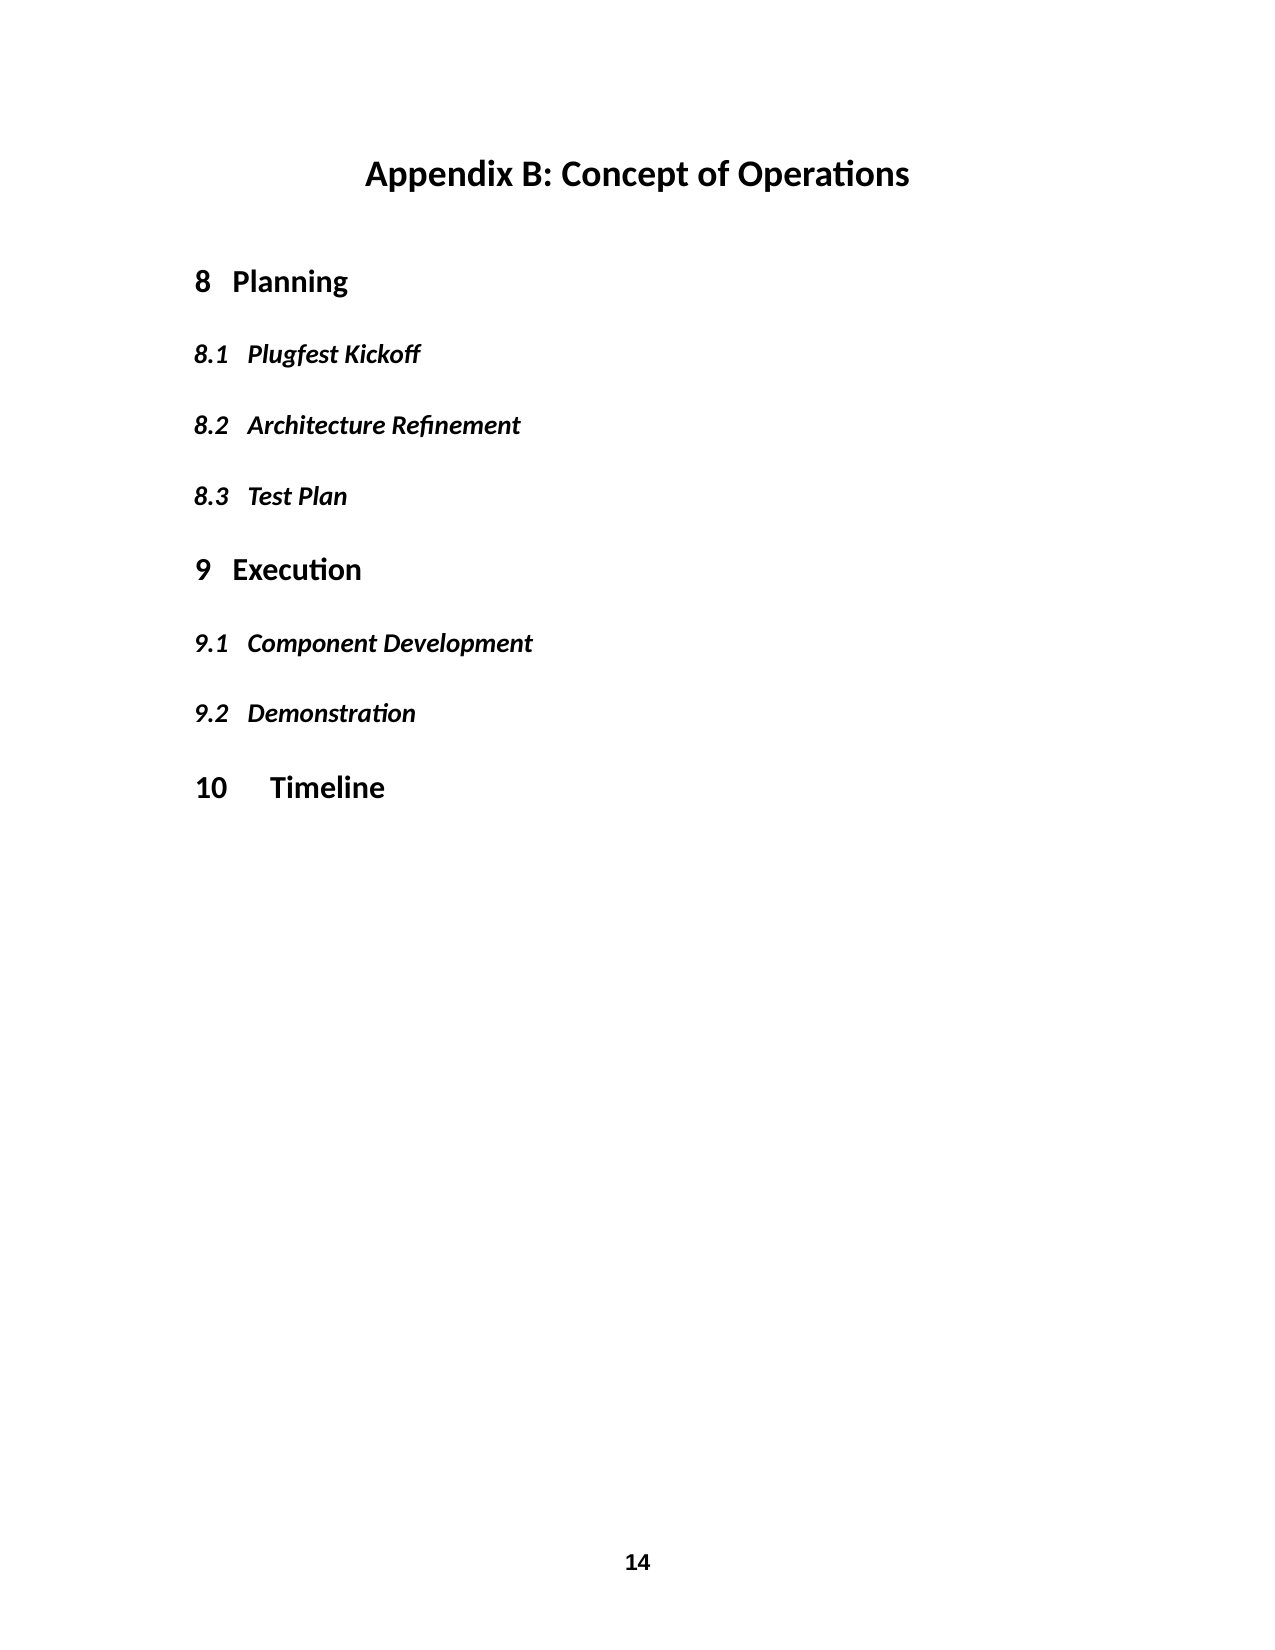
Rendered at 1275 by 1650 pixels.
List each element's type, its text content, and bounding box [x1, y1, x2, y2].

subtitle Timeline [187, 767, 1087, 806]
subtitle Execution [187, 549, 1087, 588]
subtitle Architecture Refinement [187, 408, 1087, 441]
title Appendix B: Concept of Operations [187, 150, 1087, 196]
subtitle Planning [187, 261, 1087, 300]
subtitle Component Development [187, 626, 1087, 659]
subtitle Plugfest Kickoff [187, 338, 1087, 371]
subtitle Test Plan [187, 479, 1087, 512]
subtitle Demonstration [187, 696, 1087, 729]
